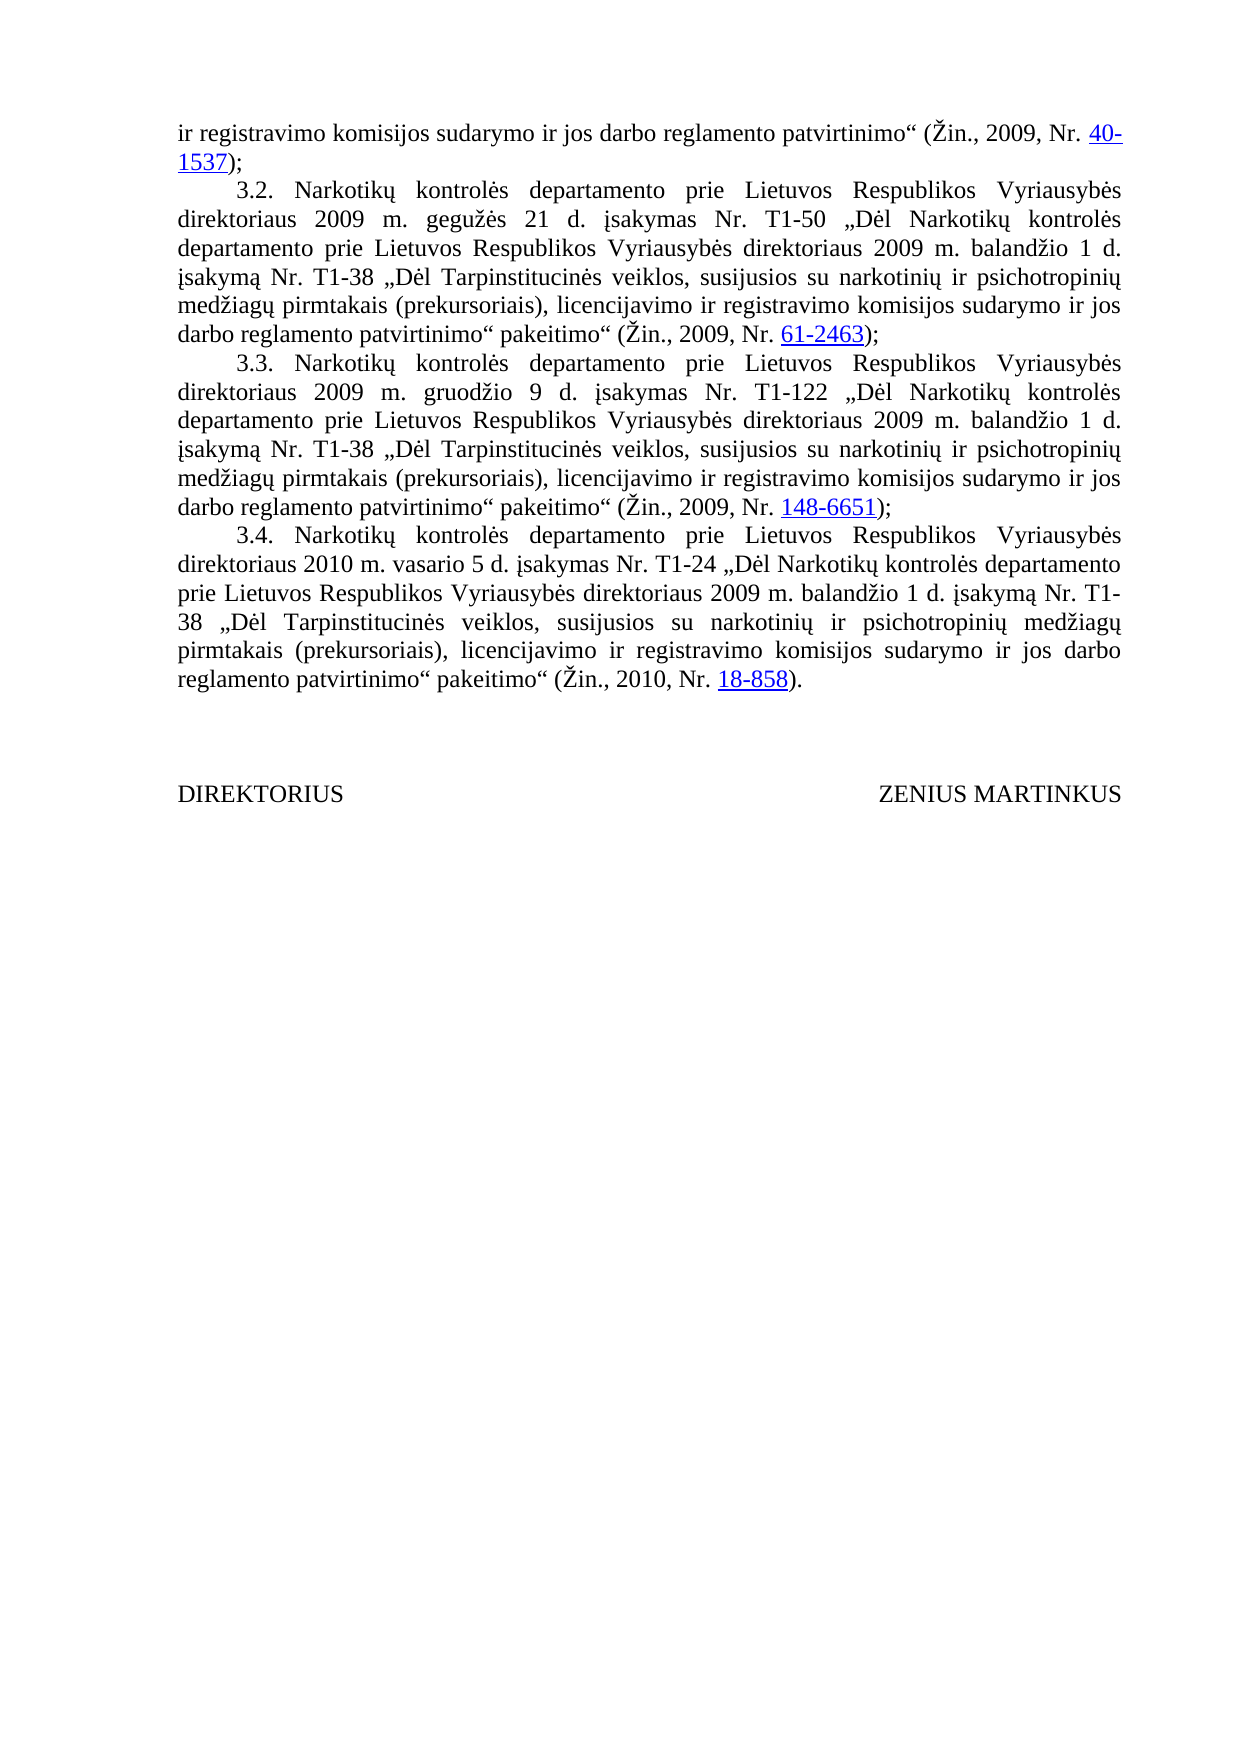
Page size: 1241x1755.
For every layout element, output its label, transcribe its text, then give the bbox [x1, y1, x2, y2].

text 3.3. Narkotikų kontrolės departamento prie Lietuvos Respublikos Vyriausybės direktoriaus 2009 m. gruodžio 9 d. įsakymas Nr. T1-122 „Dėl Narkotikų kontrolės departamento prie Lietuvos Respublikos Vyriausybės direktoriaus 2009 m. balandžio 1 d. įsakymą Nr. T1-38 „Dėl Tarpinstitucinės veiklos, susijusios su narkotinių ir psichotropinių medžiagų pirmtakais (prekursoriais), licencijavimo ir registravimo komisijos sudarymo ir jos darbo reglamento patvirtinimo“ pakeitimo“ (Žin., 2009, Nr. 148-6651); [177, 348, 1122, 521]
text Direktorius Zenius Martinkus [177, 779, 1122, 808]
text 3.4. Narkotikų kontrolės departamento prie Lietuvos Respublikos Vyriausybės direktoriaus 2010 m. vasario 5 d. įsakymas Nr. T1-24 „Dėl Narkotikų kontrolės departamento prie Lietuvos Respublikos Vyriausybės direktoriaus 2009 m. balandžio 1 d. įsakymą Nr. T1-38 „Dėl Tarpinstitucinės veiklos, susijusios su narkotinių ir psichotropinių medžiagų pirmtakais (prekursoriais), licencijavimo ir registravimo komisijos sudarymo ir jos darbo reglamento patvirtinimo“ pakeitimo“ (Žin., 2010, Nr. 18-858). [177, 521, 1122, 693]
text ir registravimo komisijos sudarymo ir jos darbo reglamento patvirtinimo“ (Žin., 2009, Nr. 40-1537); [177, 118, 1122, 176]
text 3.2. Narkotikų kontrolės departamento prie Lietuvos Respublikos Vyriausybės direktoriaus 2009 m. gegužės 21 d. įsakymas Nr. T1-50 „Dėl Narkotikų kontrolės departamento prie Lietuvos Respublikos Vyriausybės direktoriaus 2009 m. balandžio 1 d. įsakymą Nr. T1-38 „Dėl Tarpinstitucinės veiklos, susijusios su narkotinių ir psichotropinių medžiagų pirmtakais (prekursoriais), licencijavimo ir registravimo komisijos sudarymo ir jos darbo reglamento patvirtinimo“ pakeitimo“ (Žin., 2009, Nr. 61-2463); [177, 176, 1122, 348]
